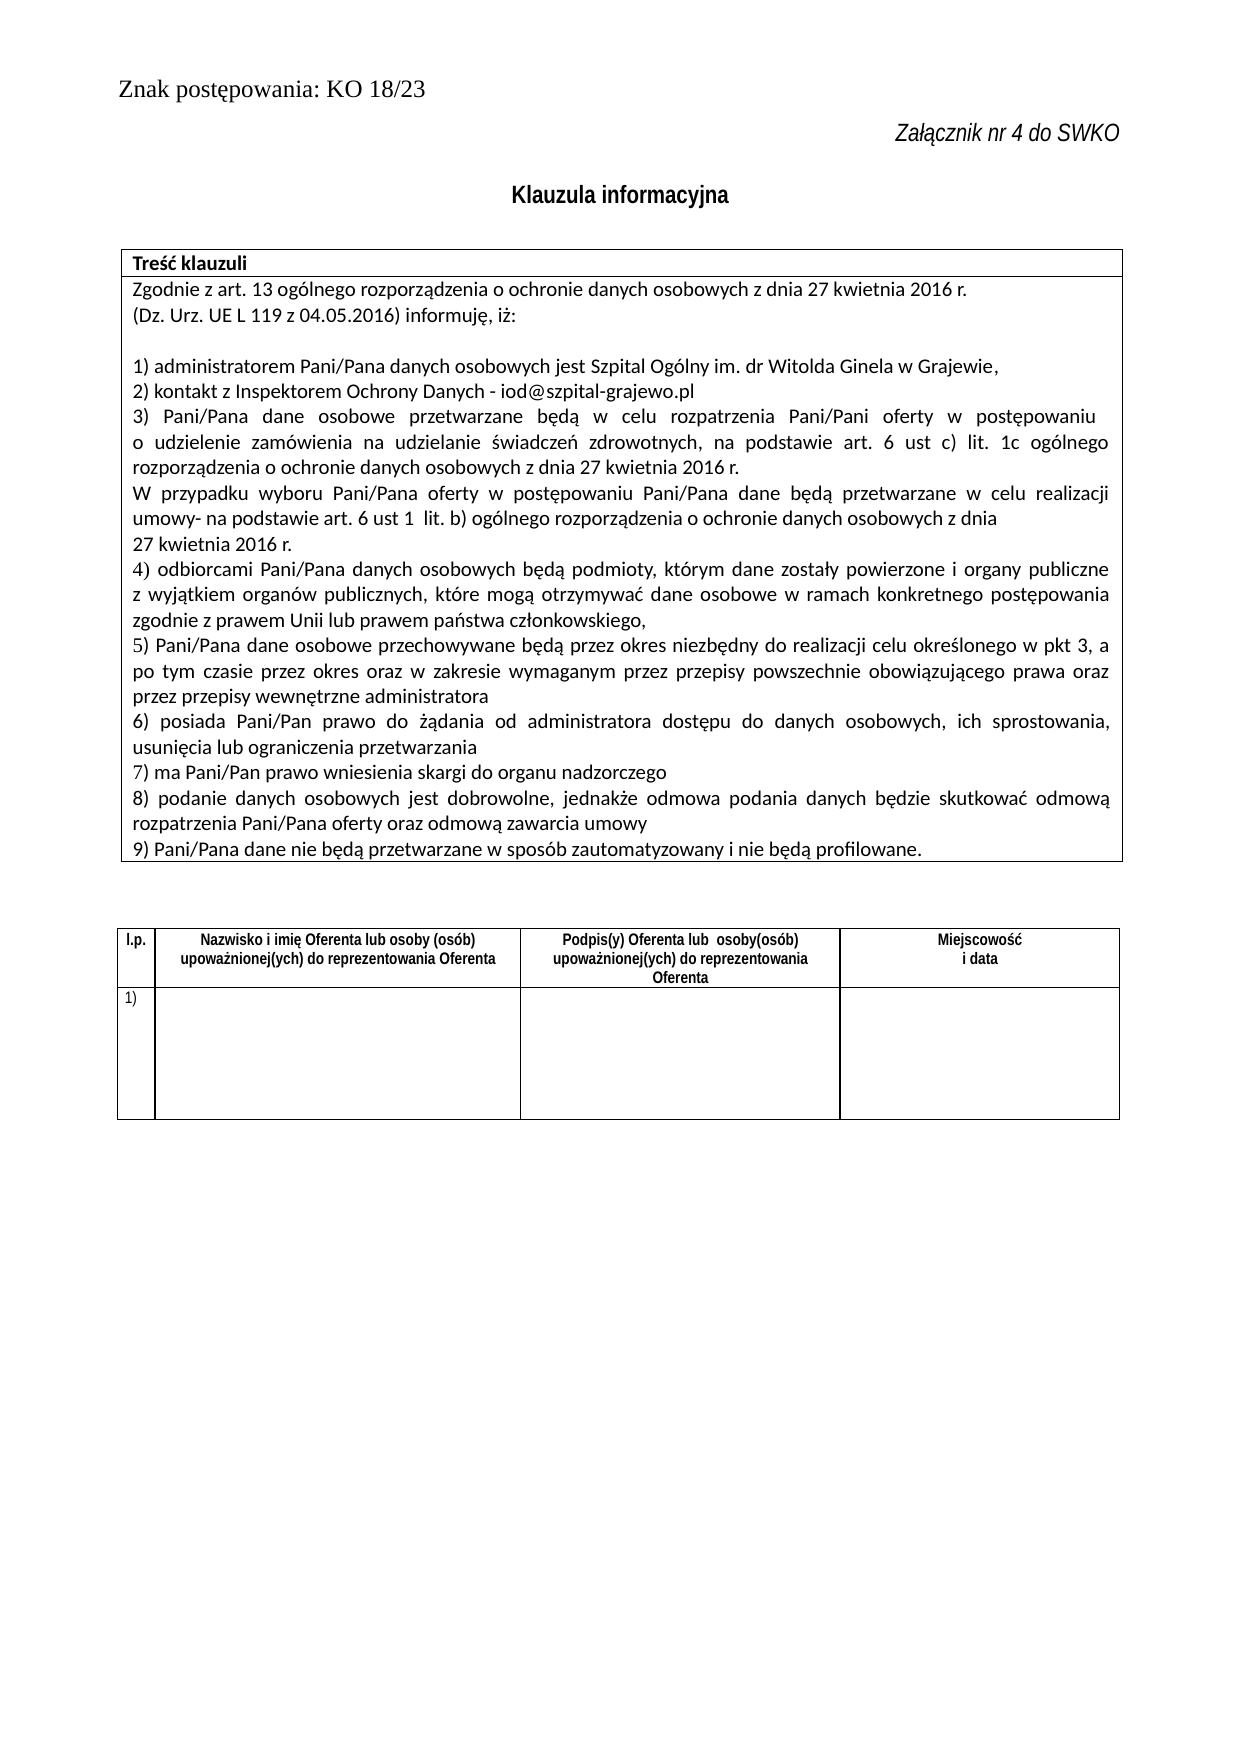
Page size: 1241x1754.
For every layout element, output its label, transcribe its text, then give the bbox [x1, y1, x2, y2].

table_header Podpis(y) Oferenta lub osoby(osób) upoważnionej(ych) do reprezentowania Oferenta [521, 929, 839, 987]
table_cell 1) [118, 988, 154, 1119]
table_header Treść klauzuli [122, 250, 1122, 276]
text Klauzula informacyjna [118, 180, 1122, 208]
text Załącznik nr 4 do SWKO [118, 118, 1122, 147]
table_cell Zgodnie z art. 13 ogólnego rozporządzenia o ochronie danych osobowych z dnia 27 kwietnia 2016 r. (Dz. Urz. UE L 119 z 04.05.2016) informuję, iż: 1) administratorem Pani/Pana danych osobowych jest Szpital Ogólny im. dr Witolda Ginela w Grajewie, 2) kontakt z Inspektorem Ochrony Danych - iod@szpital-grajewo.pl 3) Pani/Pana dane osobowe przetwarzane będą w celu rozpatrzenia Pani/Pani oferty w postępowaniu o udzielenie zamówienia na udzielanie świadczeń zdrowotnych, na podstawie art. 6 ust c) lit. 1c ogólnego rozporządzenia o ochronie danych osobowych z dnia 27 kwietnia 2016 r. W przypadku wyboru Pani/Pana oferty w postępowaniu Pani/Pana dane będą przetwarzane w celu realizacji umowy- na podstawie art. 6 ust 1 lit. b) ogólnego rozporządzenia o ochronie danych osobowych z dnia 27 kwietnia 2016 r. 4) odbiorcami Pani/Pana danych osobowych będą podmioty, którym dane zostały powierzone i organy publiczne z wyjątkiem organów publicznych, które mogą otrzymywać dane osobowe w ramach konkretnego postępowania zgodnie z prawem Unii lub prawem państwa członkowskiego, 5) Pani/Pana dane osobowe przechowywane będą przez okres niezbędny do realizacji celu określonego w pkt 3, a po tym czasie przez okres oraz w zakresie wymaganym przez przepisy powszechnie obowiązującego prawa oraz przez przepisy wewnętrzne administratora 6) posiada Pani/Pan prawo do żądania od administratora dostępu do danych osobowych, ich sprostowania, usunięcia lub ograniczenia przetwarzania 7) ma Pani/Pan prawo wniesienia skargi do organu nadzorczego 8) podanie danych osobowych jest dobrowolne, jednakże odmowa podania danych będzie skutkować odmową rozpatrzenia Pani/Pana oferty oraz odmową zawarcia umowy 9) Pani/Pana dane nie będą przetwarzane w sposób zautomatyzowany i nie będą profilowane. [122, 277, 1122, 861]
table_header l.p. [118, 929, 154, 987]
table_header Miejscowość i data [841, 929, 1119, 987]
table_cell [521, 988, 839, 1119]
table_cell [156, 988, 520, 1119]
table_header Nazwisko i imię Oferenta lub osoby (osób) upoważnionej(ych) do reprezentowania Oferenta [156, 929, 520, 987]
table_cell [841, 988, 1119, 1119]
